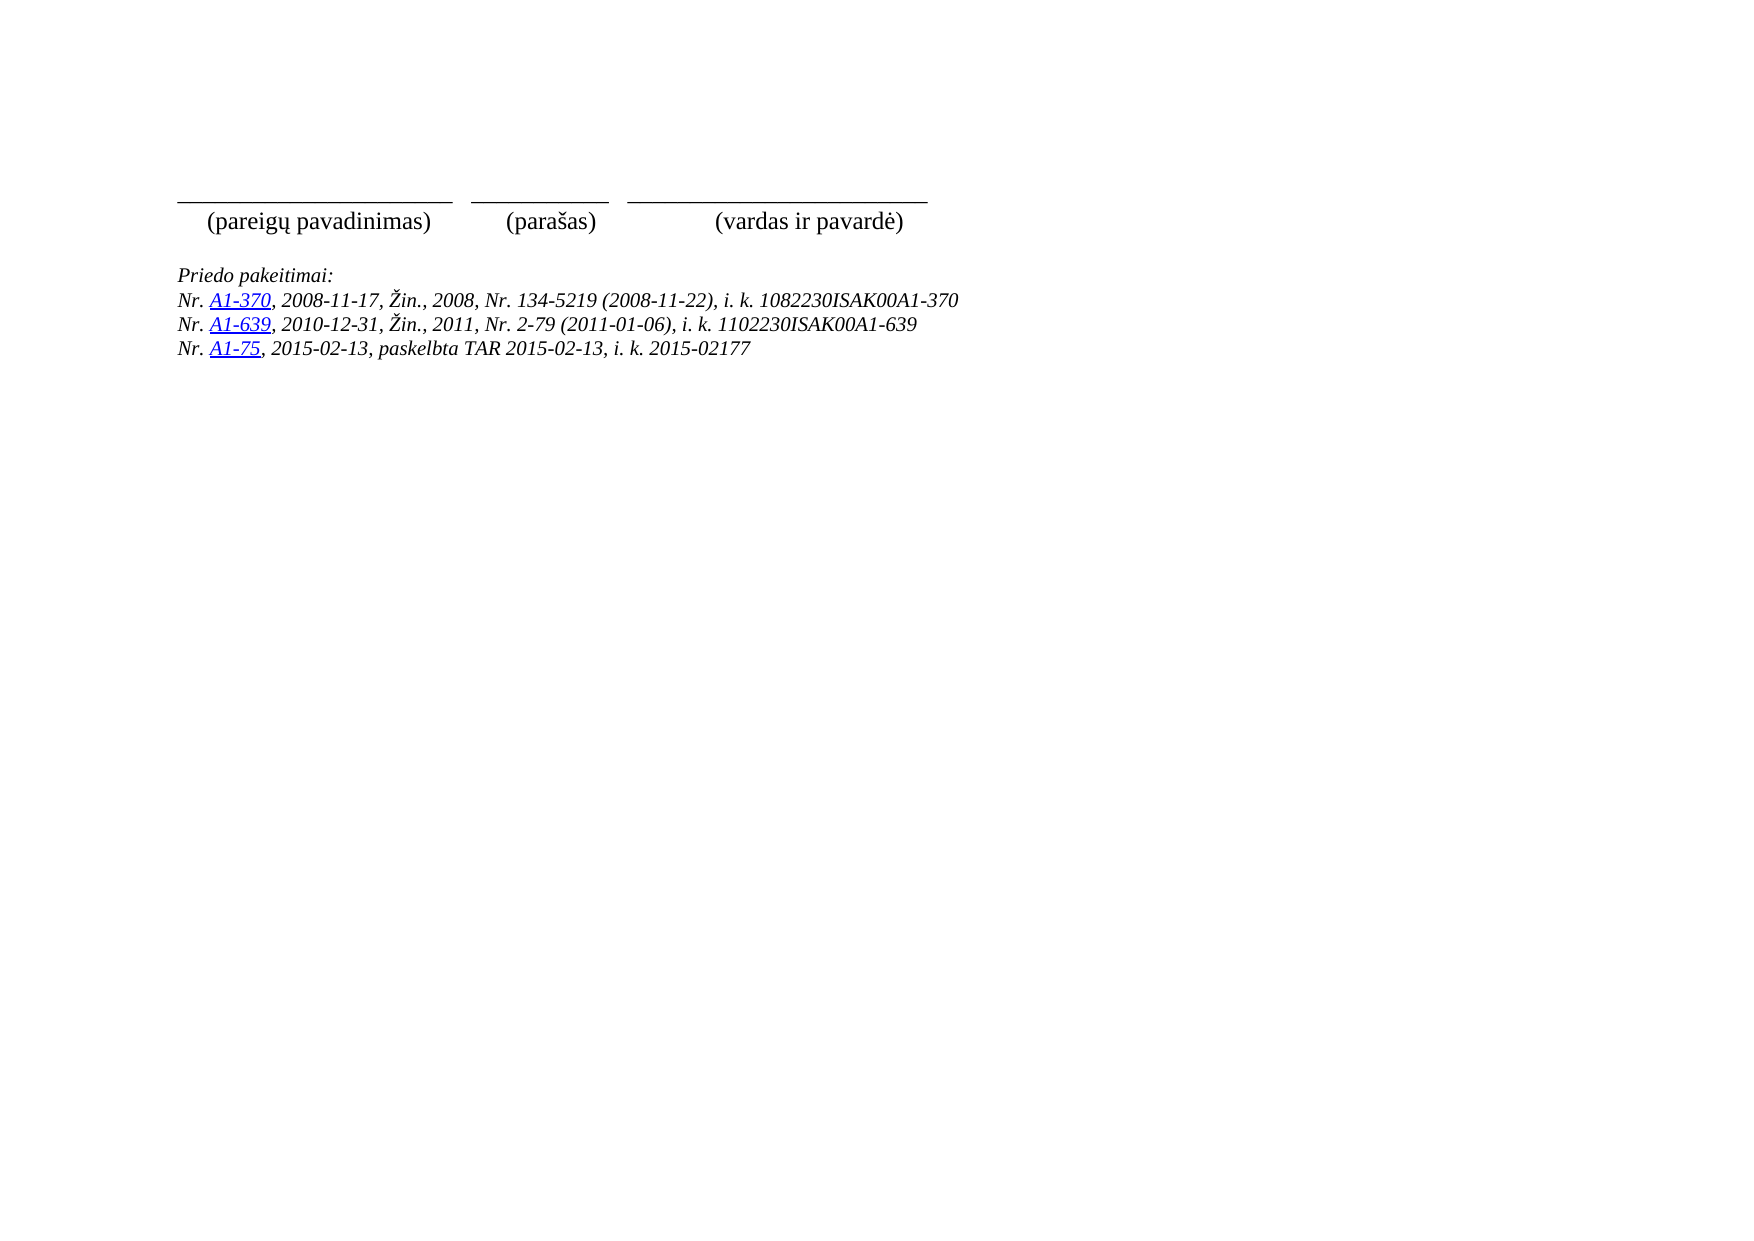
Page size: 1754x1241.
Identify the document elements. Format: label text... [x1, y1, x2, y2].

text Priedo pakeitimai: [177, 263, 1577, 287]
text Nr. A1-75, 2015-02-13, paskelbta TAR 2015-02-13, i. k. 2015-02177 [177, 336, 1577, 360]
text Nr. A1-639, 2010-12-31, Žin., 2011, Nr. 2-79 (2011-01-06), i. k. 1102230ISAK00A1-639 [177, 312, 1577, 336]
text ______________________ ___________ ________________________ [177, 177, 1577, 206]
text (pareigų pavadinimas) (parašas) (vardas ir pavardė) [177, 206, 1577, 235]
text Nr. A1-370, 2008-11-17, Žin., 2008, Nr. 134-5219 (2008-11-22), i. k. 1082230ISAK00A1-370 [177, 287, 1577, 312]
